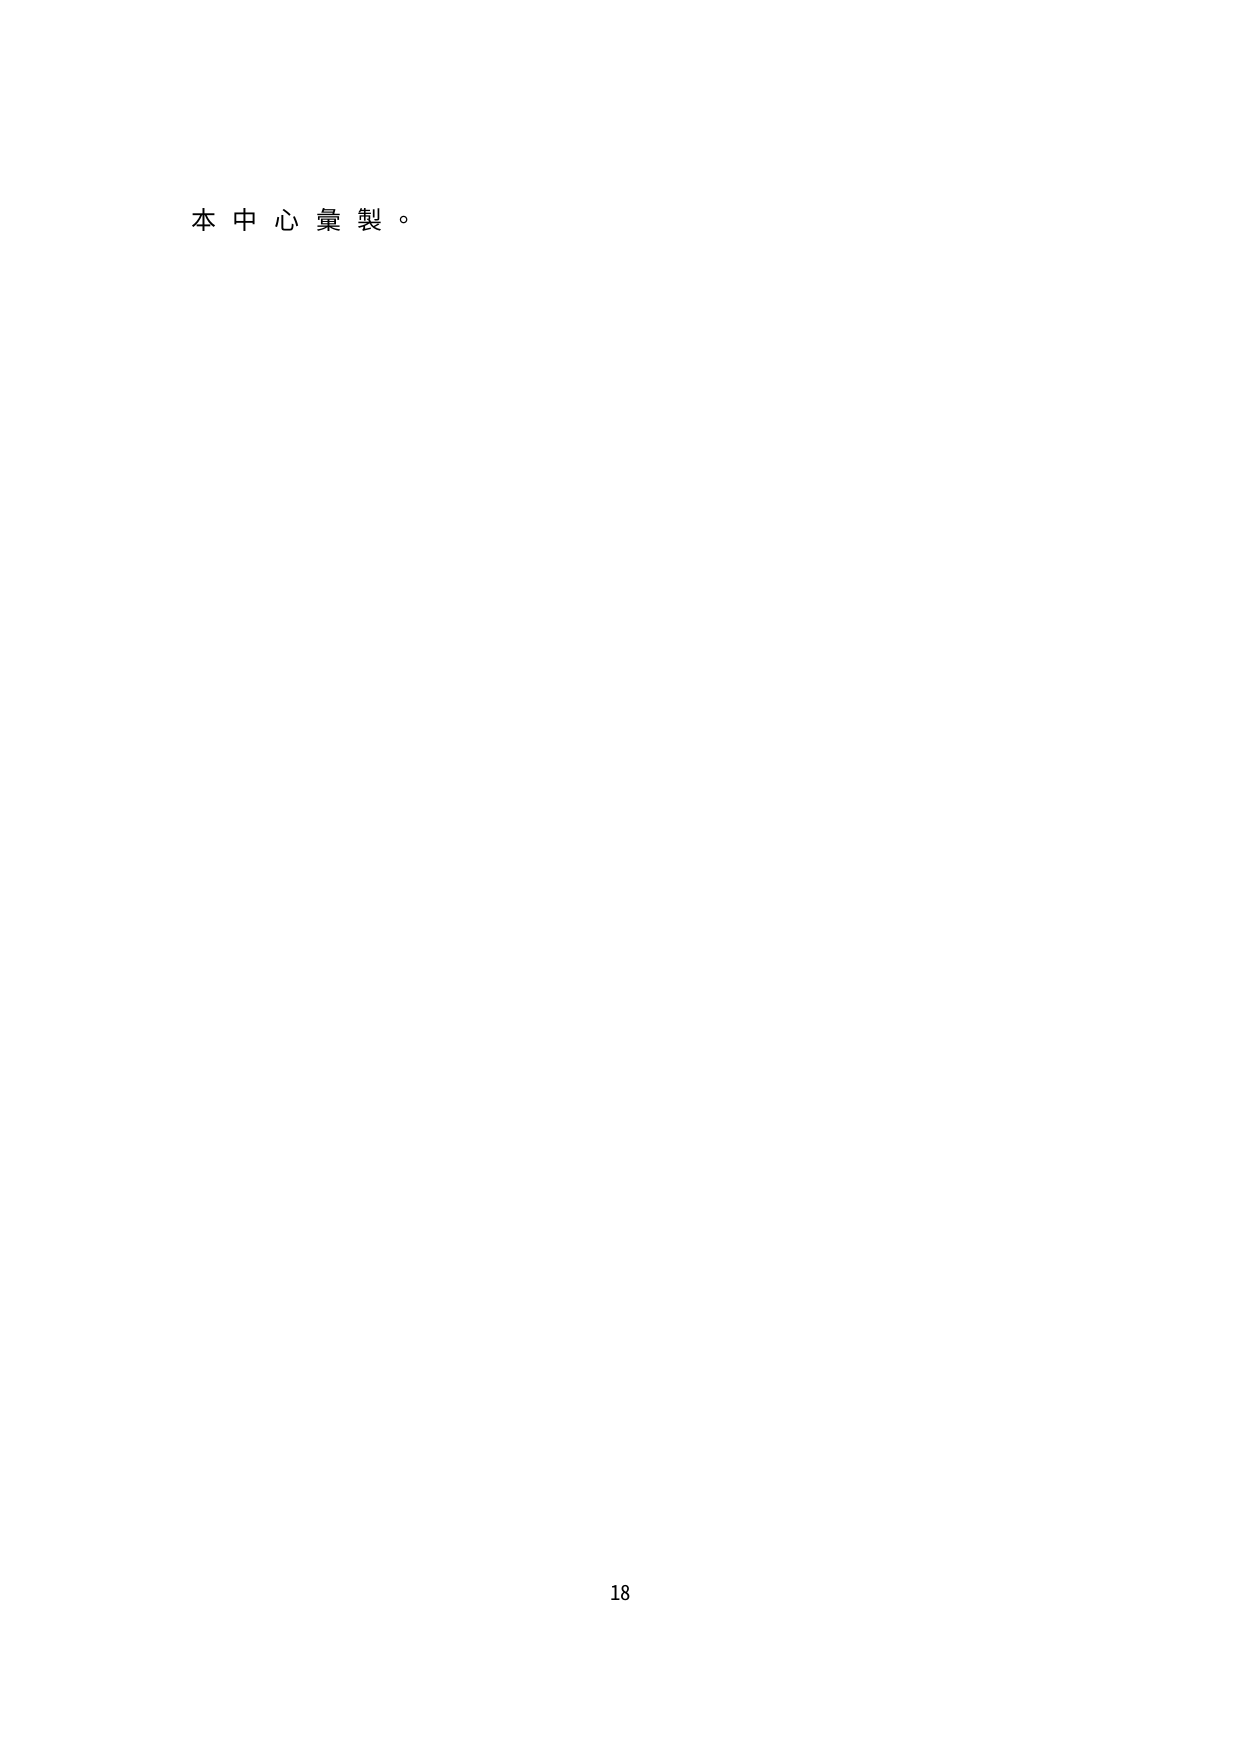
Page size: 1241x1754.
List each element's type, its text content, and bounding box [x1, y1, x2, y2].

text 本中心彙製。 [183, 177, 1058, 240]
